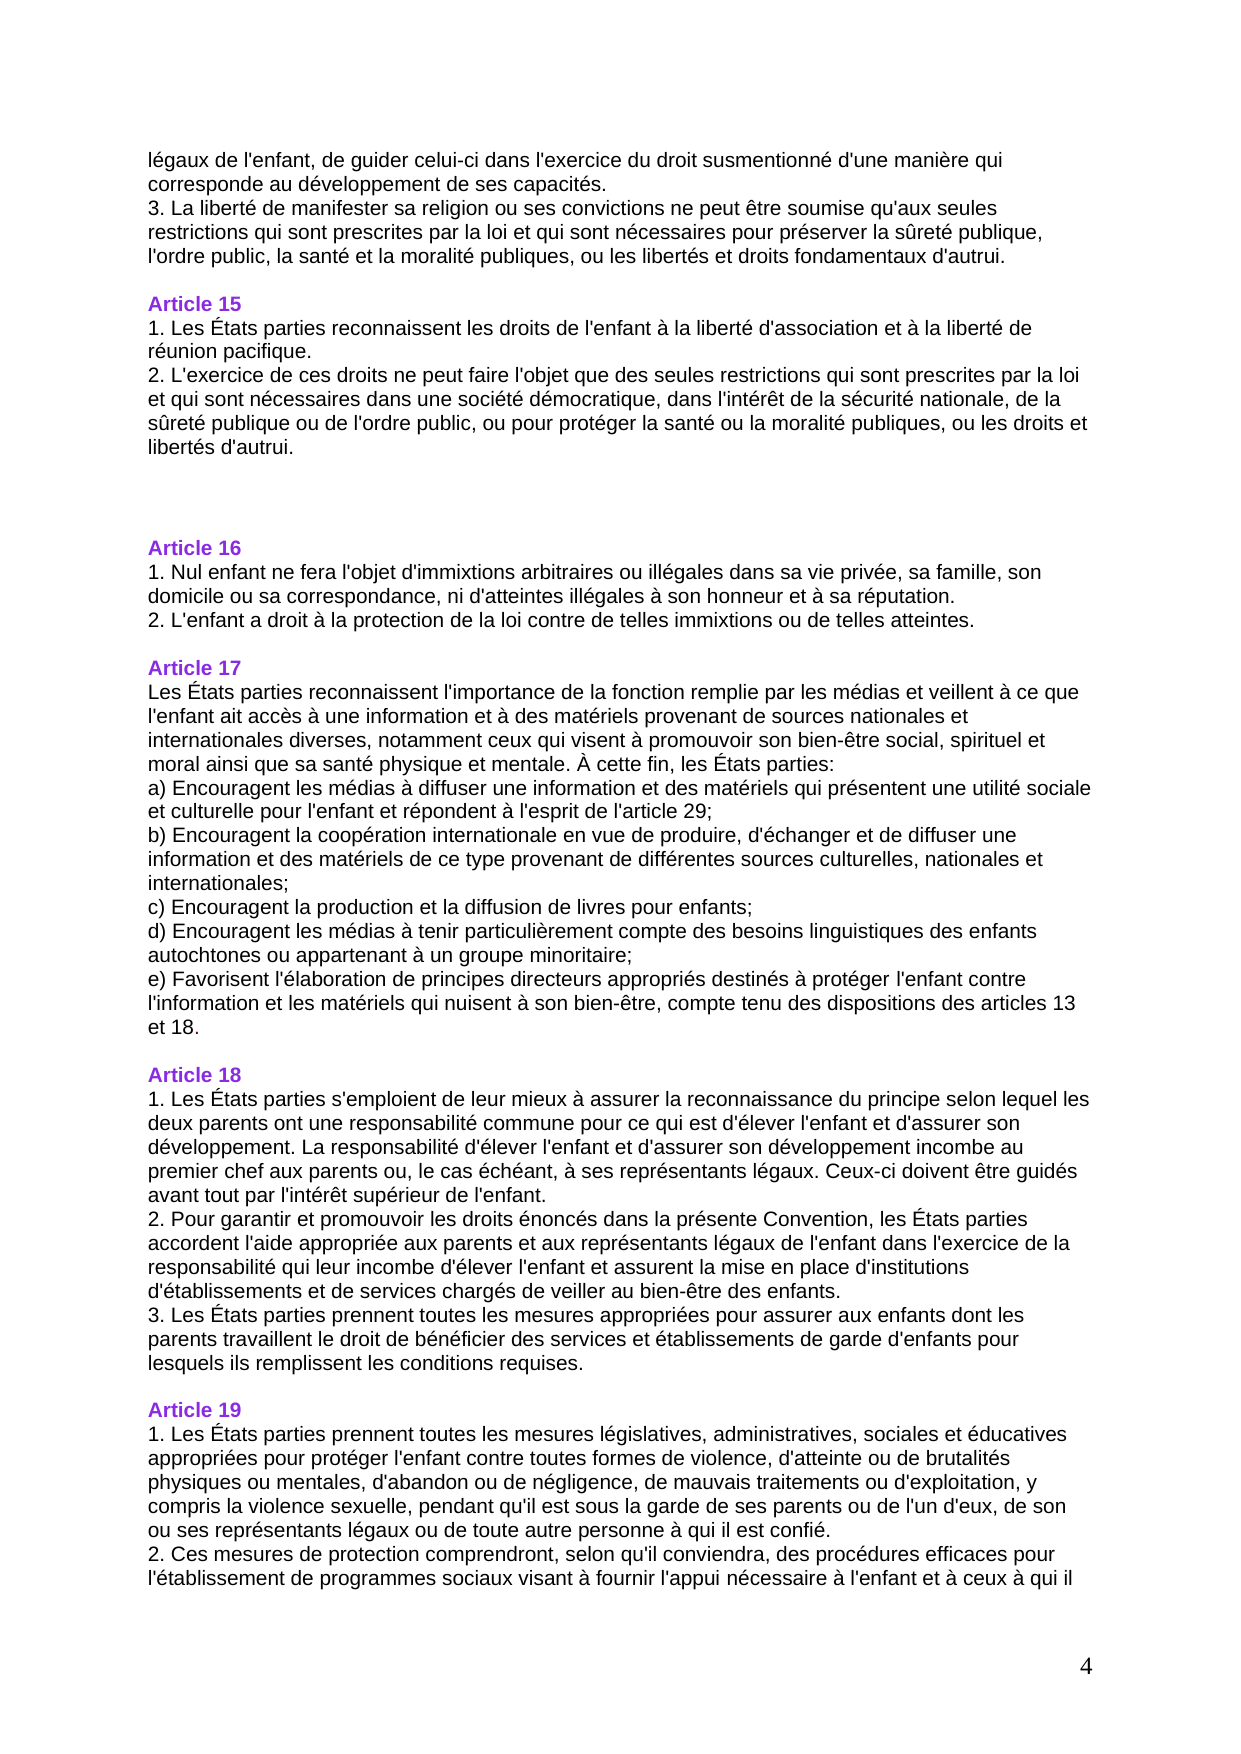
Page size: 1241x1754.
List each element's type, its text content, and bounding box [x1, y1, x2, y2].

text Article 16 1. Nul enfant ne fera l'objet d'immixtions arbitraires ou illégales dans sa vie privée, sa famille, son domicile ou sa correspondance, ni d'atteintes illégales à son honneur et à sa réputation. 2. L'enfant a droit à la protection de la loi contre de telles immixtions ou de telles atteintes. Article 17 Les États parties reconnaissent l'importance de la fonction remplie par les médias et veillent à ce que l'enfant ait accès à une information et à des matériels provenant de sources nationales et internationales diverses, notamment ceux qui visent à promouvoir son bien-être social, spirituel et moral ainsi que sa santé physique et mentale. À cette fin, les États parties: a) Encouragent les médias à diffuser une information et des matériels qui présentent une utilité sociale et culturelle pour l'enfant et répondent à l'esprit de l'article 29; b) Encouragent la coopération internationale en vue de produire, d'échanger et de diffuser une information et des matériels de ce type provenant de différentes sources culturelles, nationales et internationales; c) Encouragent la production et la diffusion de livres pour enfants; d) Encouragent les médias à tenir particulièrement compte des besoins linguistiques des enfants autochtones ou appartenant à un groupe minoritaire; e) Favorisent l'élaboration de principes directeurs appropriés destinés à protéger l'enfant contre l'information et les matériels qui nuisent à son bien-être, compte tenu des dispositions des articles 13 et 18. Article 18 1. Les États parties s'emploient de leur mieux à assurer la reconnaissance du principe selon lequel les deux parents ont une responsabilité commune pour ce qui est d'élever l'enfant et d'assurer son développement. La responsabilité d'élever l'enfant et d'assurer son développement incombe au premier chef aux parents ou, le cas échéant, à ses représentants légaux. Ceux-ci doivent être guidés avant tout par l'intérêt supérieur de l'enfant. 2. Pour garantir et promouvoir les droits énoncés dans la présente Convention, les États parties accordent l'aide appropriée aux parents et aux représentants légaux de l'enfant dans l'exercice de la responsabilité qui leur incombe d'élever l'enfant et assurent la mise en place d'institutions d'établissements et de services chargés de veiller au bien-être des enfants. 3. Les États parties prennent toutes les mesures appropriées pour assurer aux enfants dont les parents travaillent le droit de bénéficier des services et établissements de garde d'enfants pour lesquels ils remplissent les conditions requises. Article 19 1. Les États parties prennent toutes les mesures législatives, administratives, sociales et éducatives appropriées pour protéger l'enfant contre toutes formes de violence, d'atteinte ou de brutalités physiques ou mentales, d'abandon ou de négligence, de mauvais traitements ou d'exploitation, y compris la violence sexuelle, pendant qu'il est sous la garde de ses parents ou de l'un d'eux, de son ou ses représentants légaux ou de toute autre personne à qui il est confié. 2. Ces mesures de protection comprendront, selon qu'il conviendra, des procédures efficaces pour l'établissement de programmes sociaux visant à fournir l'appui nécessaire à l'enfant et à ceux à qui il [148, 536, 1092, 1590]
text légaux de l'enfant, de guider celui-ci dans l'exercice du droit susmentionné d'une manière qui corresponde au développement de ses capacités. 3. La liberté de manifester sa religion ou ses convictions ne peut être soumise qu'aux seules restrictions qui sont prescrites par la loi et qui sont nécessaires pour préserver la sûreté publique, l'ordre public, la santé et la moralité publiques, ou les libertés et droits fondamentaux d'autrui. Article 15 1. Les États parties reconnaissent les droits de l'enfant à la liberté d'association et à la liberté de réunion pacifique. 2. L'exercice de ces droits ne peut faire l'objet que des seules restrictions qui sont prescrites par la loi et qui sont nécessaires dans une société démocratique, dans l'intérêt de la sécurité nationale, de la sûreté publique ou de l'ordre public, ou pour protéger la santé ou la moralité publiques, ou les droits et libertés d'autrui. [148, 148, 1092, 512]
